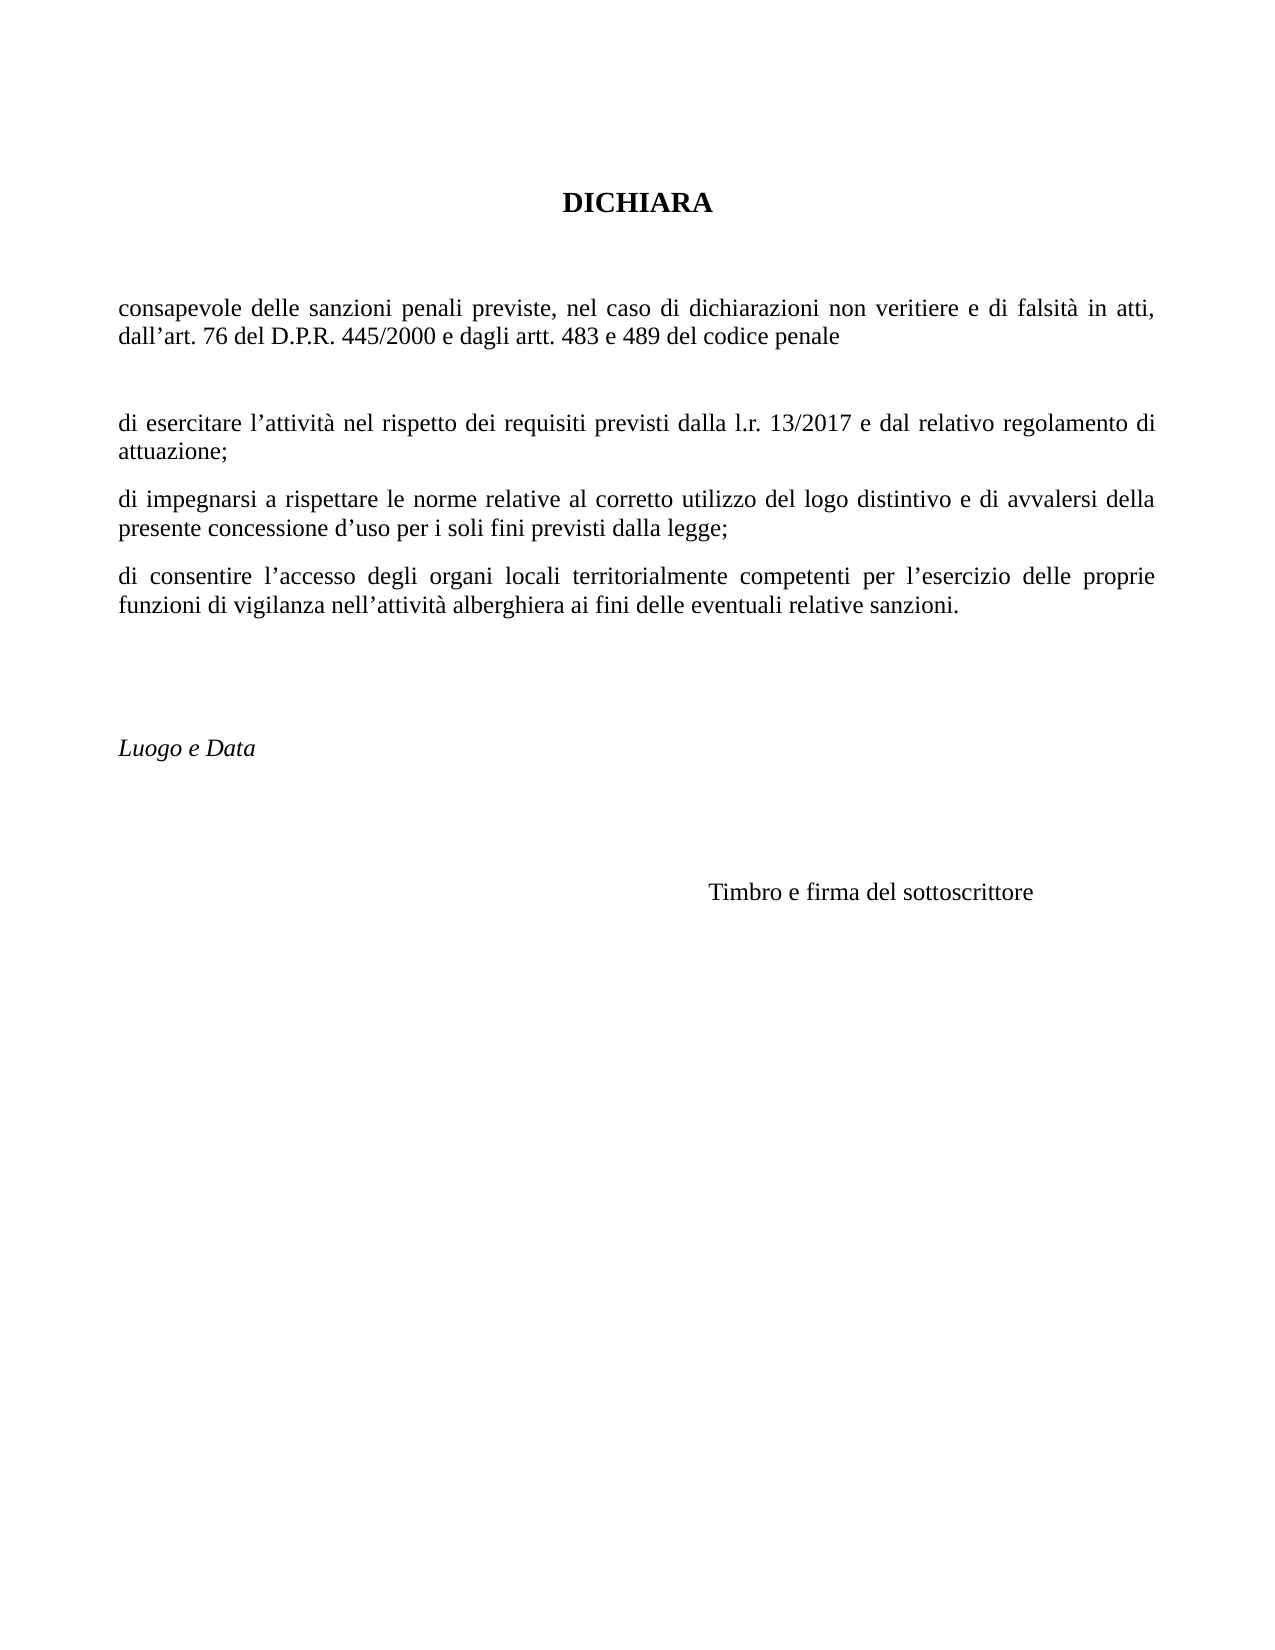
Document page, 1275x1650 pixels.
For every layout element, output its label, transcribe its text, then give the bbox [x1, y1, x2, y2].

text di esercitare l’attività nel rispetto dei requisiti previsti dalla l.r. 13/2017 e dal relativo regolamento di attuazione; [118, 408, 1157, 465]
text consapevole delle sanzioni penali previste, nel caso di dichiarazioni non veritiere e di falsità in atti, dall’art. 76 del D.P.R. 445/2000 e dagli artt. 483 e 489 del codice penale [118, 293, 1157, 350]
text Timbro e firma del sottoscrittore [634, 877, 1157, 906]
text Luogo e Data [118, 733, 1157, 762]
subtitle DICHIARA [118, 185, 1157, 219]
text di impegnarsi a rispettare le norme relative al corretto utilizzo del logo distintivo e di avvalersi della presente concessione d’uso per i soli fini previsti dalla legge; [118, 484, 1157, 542]
text di consentire l’accesso degli organi locali territorialmente competenti per l’esercizio delle proprie funzioni di vigilanza nell’attività alberghiera ai fini delle eventuali relative sanzioni. [118, 561, 1157, 618]
